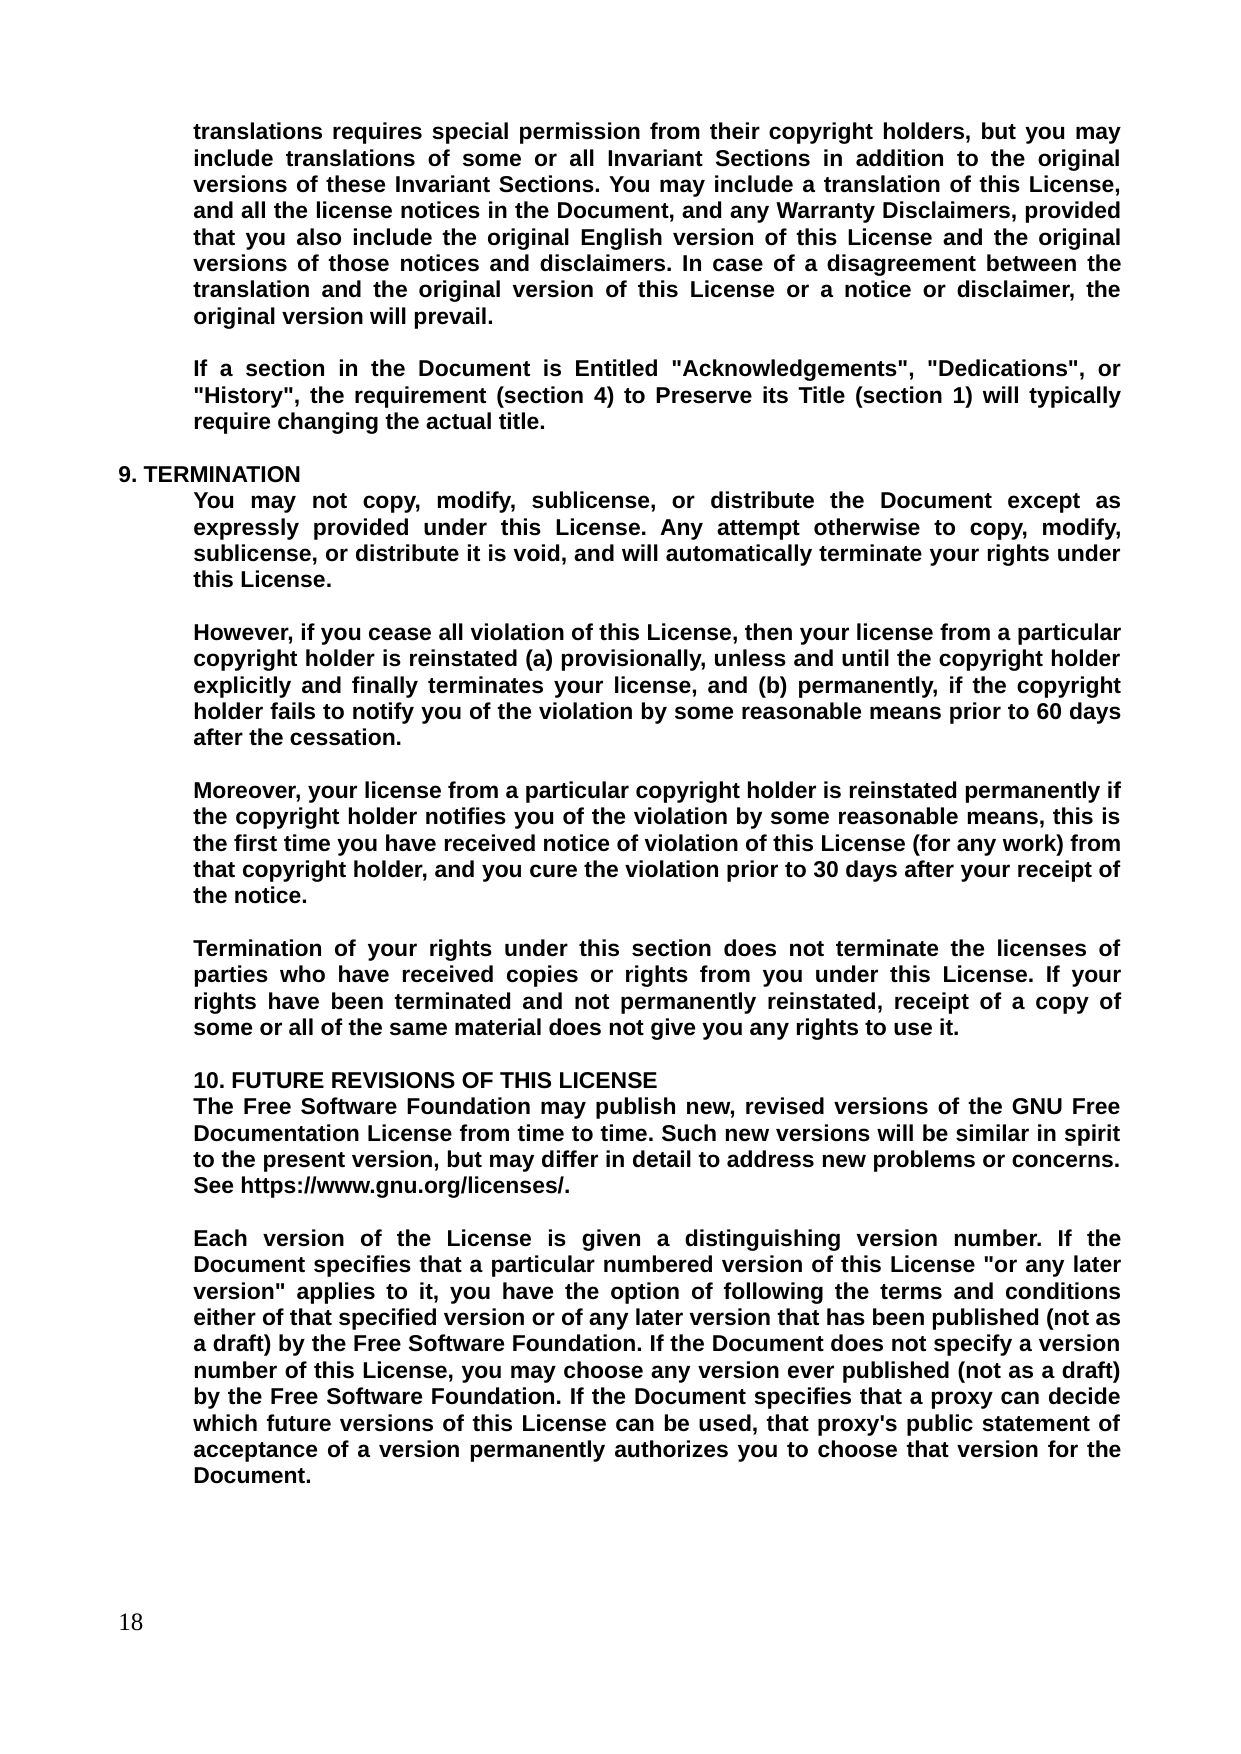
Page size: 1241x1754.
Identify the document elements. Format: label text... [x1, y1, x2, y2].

text 9. TERMINATION [118, 461, 1122, 487]
text However, if you cease all violation of this License, then your license from a particular copyright holder is reinstated (a) provisionally, unless and until the copyright holder explicitly and finally terminates your license, and (b) permanently, if the copyright holder fails to notify you of the violation by some reasonable means prior to 60 days after the cessation. [193, 619, 1122, 751]
text Termination of your rights under this section does not terminate the licenses of parties who have received copies or rights from you under this License. If your rights have been terminated and not permanently reinstated, receipt of a copy of some or all of the same material does not give you any rights to use it. [193, 935, 1122, 1041]
text The Free Software Foundation may publish new, revised versions of the GNU Free Documentation License from time to time. Such new versions will be similar in spirit to the present version, but may differ in detail to address new problems or concerns. See https://www.gnu.org/licenses/. [193, 1093, 1122, 1199]
text translations requires special permission from their copyright holders, but you may include translations of some or all Invariant Sections in addition to the original versions of these Invariant Sections. You may include a translation of this License, and all the license notices in the Document, and any Warranty Disclaimers, provided that you also include the original English version of this License and the original versions of those notices and disclaimers. In case of a disagreement between the translation and the original version of this License or a notice or disclaimer, the original version will prevail. [193, 118, 1122, 329]
text Moreover, your license from a particular copyright holder is reinstated permanently if the copyright holder notifies you of the violation by some reasonable means, this is the first time you have received notice of violation of this License (for any work) from that copyright holder, and you cure the violation prior to 30 days after your receipt of the notice. [193, 777, 1122, 909]
text If a section in the Document is Entitled "Acknowledgements", "Dedications", or "History", the requirement (section 4) to Preserve its Title (section 1) will typically require changing the actual title. [193, 355, 1122, 434]
text 10. FUTURE REVISIONS OF THIS LICENSE [193, 1067, 1122, 1093]
text You may not copy, modify, sublicense, or distribute the Document except as expressly provided under this License. Any attempt otherwise to copy, modify, sublicense, or distribute it is void, and will automatically terminate your rights under this License. [193, 487, 1122, 592]
text Each version of the License is given a distinguishing version number. If the Document specifies that a particular numbered version of this License "or any later version" applies to it, you have the option of following the terms and conditions either of that specified version or of any later version that has been published (not as a draft) by the Free Software Foundation. If the Document does not specify a version number of this License, you may choose any version ever published (not as a draft) by the Free Software Foundation. If the Document specifies that a proxy can decide which future versions of this License can be used, that proxy's public statement of acceptance of a version permanently authorizes you to choose that version for the Document. [193, 1225, 1122, 1488]
